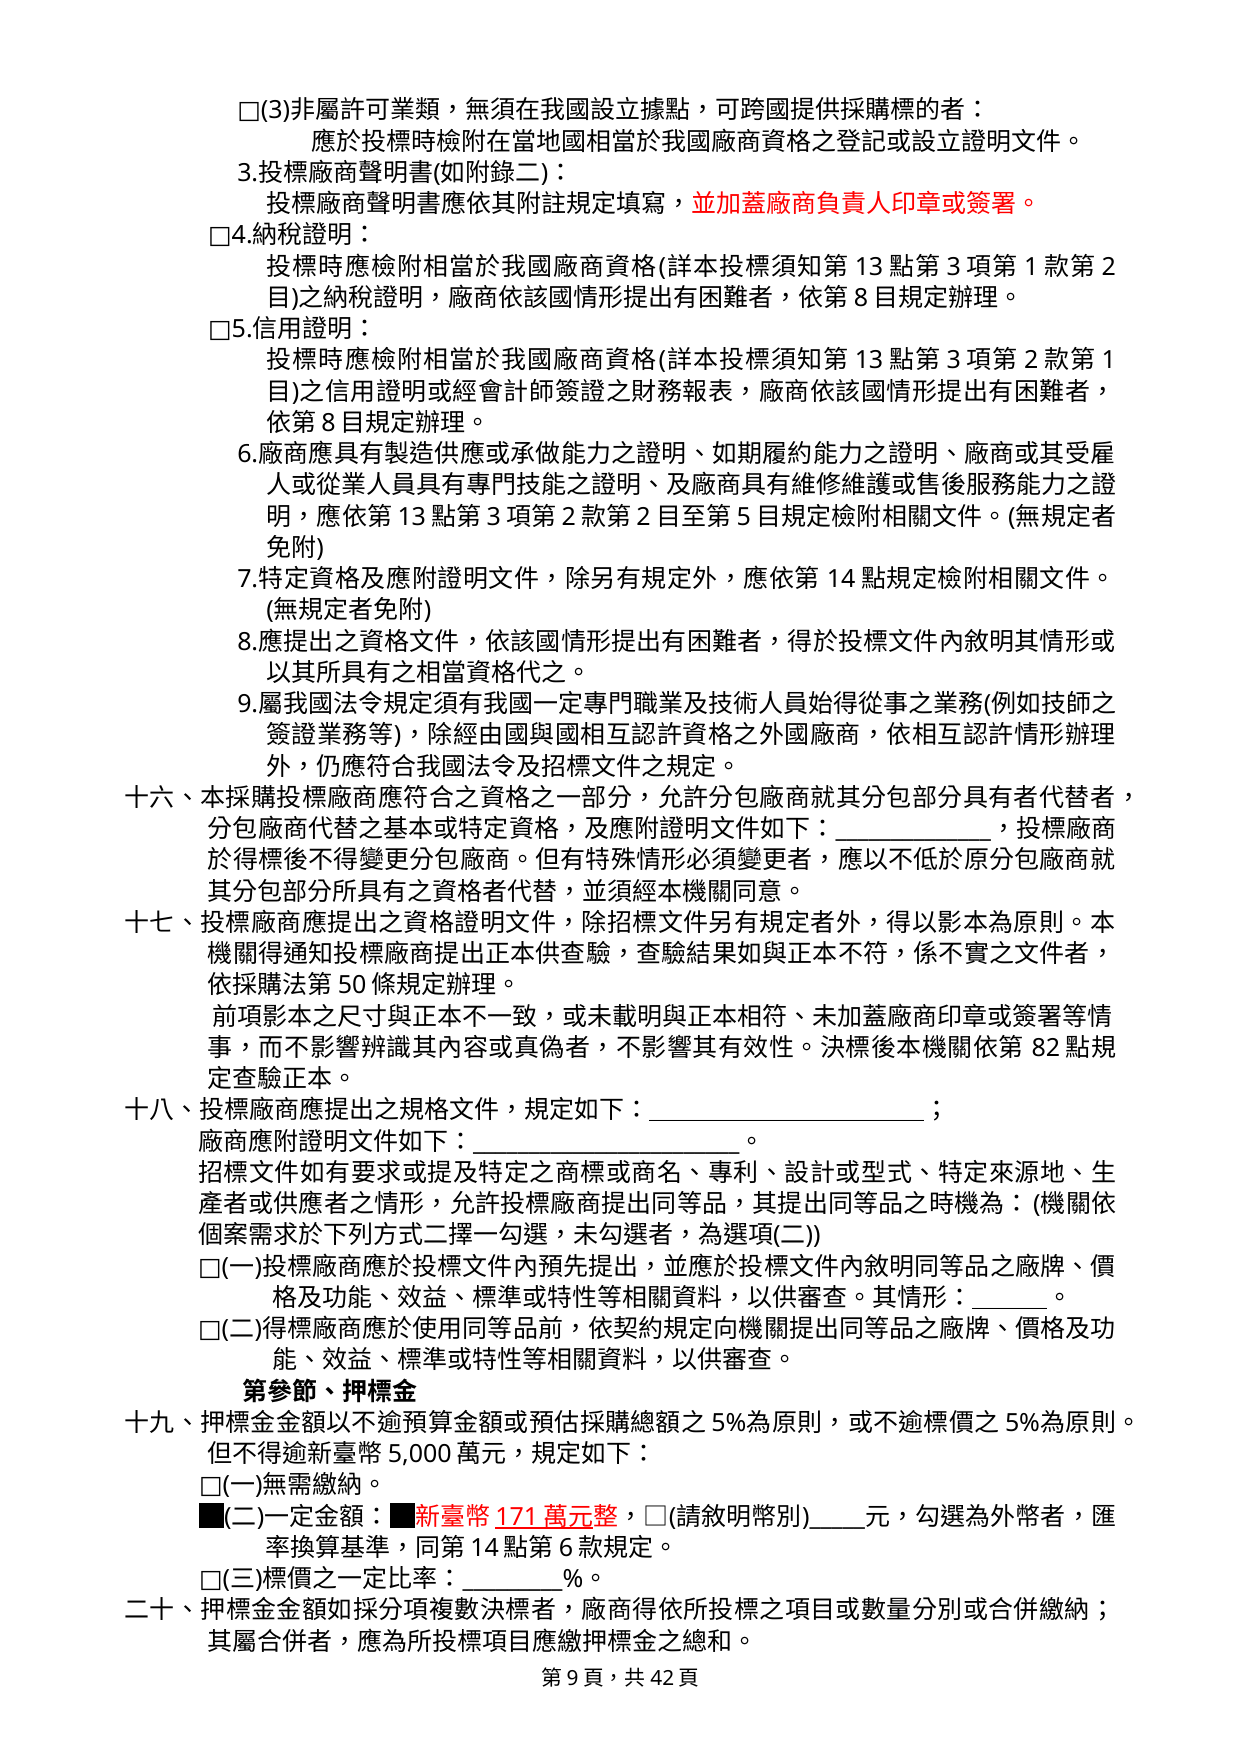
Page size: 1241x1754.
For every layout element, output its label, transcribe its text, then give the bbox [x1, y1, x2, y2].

text 十六、本採購投標廠商應符合之資格之一部分，允許分包廠商就其分包部分具有者代替者，分包廠商代替之基本或特定資格，及應附證明文件如下：______________，投標廠商於得標後不得變更分包廠商。但有特殊情形必須變更者，應以不低於原分包廠商就其分包部分所具有之資格者代替，並須經本機關同意。 [124, 781, 1116, 906]
text 9.屬我國法令規定須有我國一定專門職業及技術人員始得從事之業務(例如技師之簽證業務等)，除經由國與國相互認許資格之外國廠商，依相互認許情形辦理外，仍應符合我國法令及招標文件之規定。 [237, 688, 1116, 781]
text □(二)得標廠商應於使用同等品前，依契約規定向機關提出同等品之廠牌、價格及功能、效益、標準或特性等相關資料，以供審查。 [198, 1313, 1116, 1375]
text 投標時應檢附相當於我國廠商資格(詳本投標須知第13點第3項第1款第2目)之納稅證明，廠商依該國情形提出有困難者，依第8目規定辦理。 [266, 250, 1116, 313]
text □(一)無需繳納。 [199, 1469, 1116, 1500]
text 前項影本之尺寸與正本不一致，或未載明與正本相符、未加蓋廠商印章或簽署等情事，而不影響辨識其內容或真偽者，不影響其有效性。決標後本機關依第82點規定查驗正本。 [208, 1000, 1116, 1094]
text 應於投標時檢附在當地國相當於我國廠商資格之登記或設立證明文件。 [311, 125, 1122, 156]
text 6.廠商應具有製造供應或承做能力之證明、如期履約能力之證明、廠商或其受雇人或從業人員具有專門技能之證明、及廠商具有維修維護或售後服務能力之證明，應依第13點第3項第2款第2目至第5目規定檢附相關文件。(無規定者免附) [237, 438, 1116, 563]
text □4.納稅證明： [208, 219, 1116, 250]
text 二十、押標金金額如採分項複數決標者，廠商得依所投標之項目或數量分別或合併繳納；其屬合併者，應為所投標項目應繳押標金之總和。 [124, 1594, 1116, 1656]
text □5.信用證明： [208, 313, 1116, 344]
text 招標文件如有要求或提及特定之商標或商名、專利、設計或型式、特定來源地、生產者或供應者之情形，允許投標廠商提出同等品，其提出同等品之時機為：(機關依個案需求於下列方式二擇一勾選，未勾選者，為選項(二)) [198, 1156, 1116, 1250]
text 廠商應附證明文件如下：________________________。 [198, 1125, 1116, 1156]
text 十七、投標廠商應提出之資格證明文件，除招標文件另有規定者外，得以影本為原則。本機關得通知投標廠商提出正本供查驗，查驗結果如與正本不符，係不實之文件者，依採購法第50條規定辦理。 [124, 906, 1116, 1000]
text 第參節、押標金 [242, 1375, 1116, 1406]
text 7.特定資格及應附證明文件，除另有規定外，應依第14點規定檢附相關文件。(無規定者免附) [237, 563, 1116, 625]
text □(三)標價之一定比率：_________%。 [199, 1563, 1116, 1594]
text □(一)投標廠商應於投標文件內預先提出，並應於投標文件內敘明同等品之廠牌、價格及功能、效益、標準或特性等相關資料，以供審查。其情形：＿＿＿。 [198, 1250, 1116, 1313]
text 十八、投標廠商應提出之規格文件，規定如下：＿＿＿＿＿＿＿＿＿＿＿； [124, 1094, 1116, 1125]
text 投標廠商聲明書應依其附註規定填寫，並加蓋廠商負責人印章或簽署。 [266, 188, 1116, 219]
text 8.應提出之資格文件，依該國情形提出有困難者，得於投標文件內敘明其情形或以其所具有之相當資格代之。 [237, 625, 1116, 688]
text □(3)非屬許可業類，無須在我國設立據點，可跨國提供採購標的者： [237, 94, 1122, 125]
text 3.投標廠商聲明書(如附錄二)： [237, 156, 1116, 188]
text 投標時應檢附相當於我國廠商資格(詳本投標須知第13點第3項第2款第1目)之信用證明或經會計師簽證之財務報表，廠商依該國情形提出有困難者，依第8目規定辦理。 [266, 344, 1116, 438]
text 十九、押標金金額以不逾預算金額或預估採購總額之5%為原則，或不逾標價之5%為原則。但不得逾新臺幣5,000萬元，規定如下： [124, 1406, 1116, 1469]
text █(二)一定金額：█新臺幣171萬元整，□(請敘明幣別)_____元，勾選為外幣者，匯率換算基準，同第14點第6款規定。 [199, 1500, 1116, 1563]
